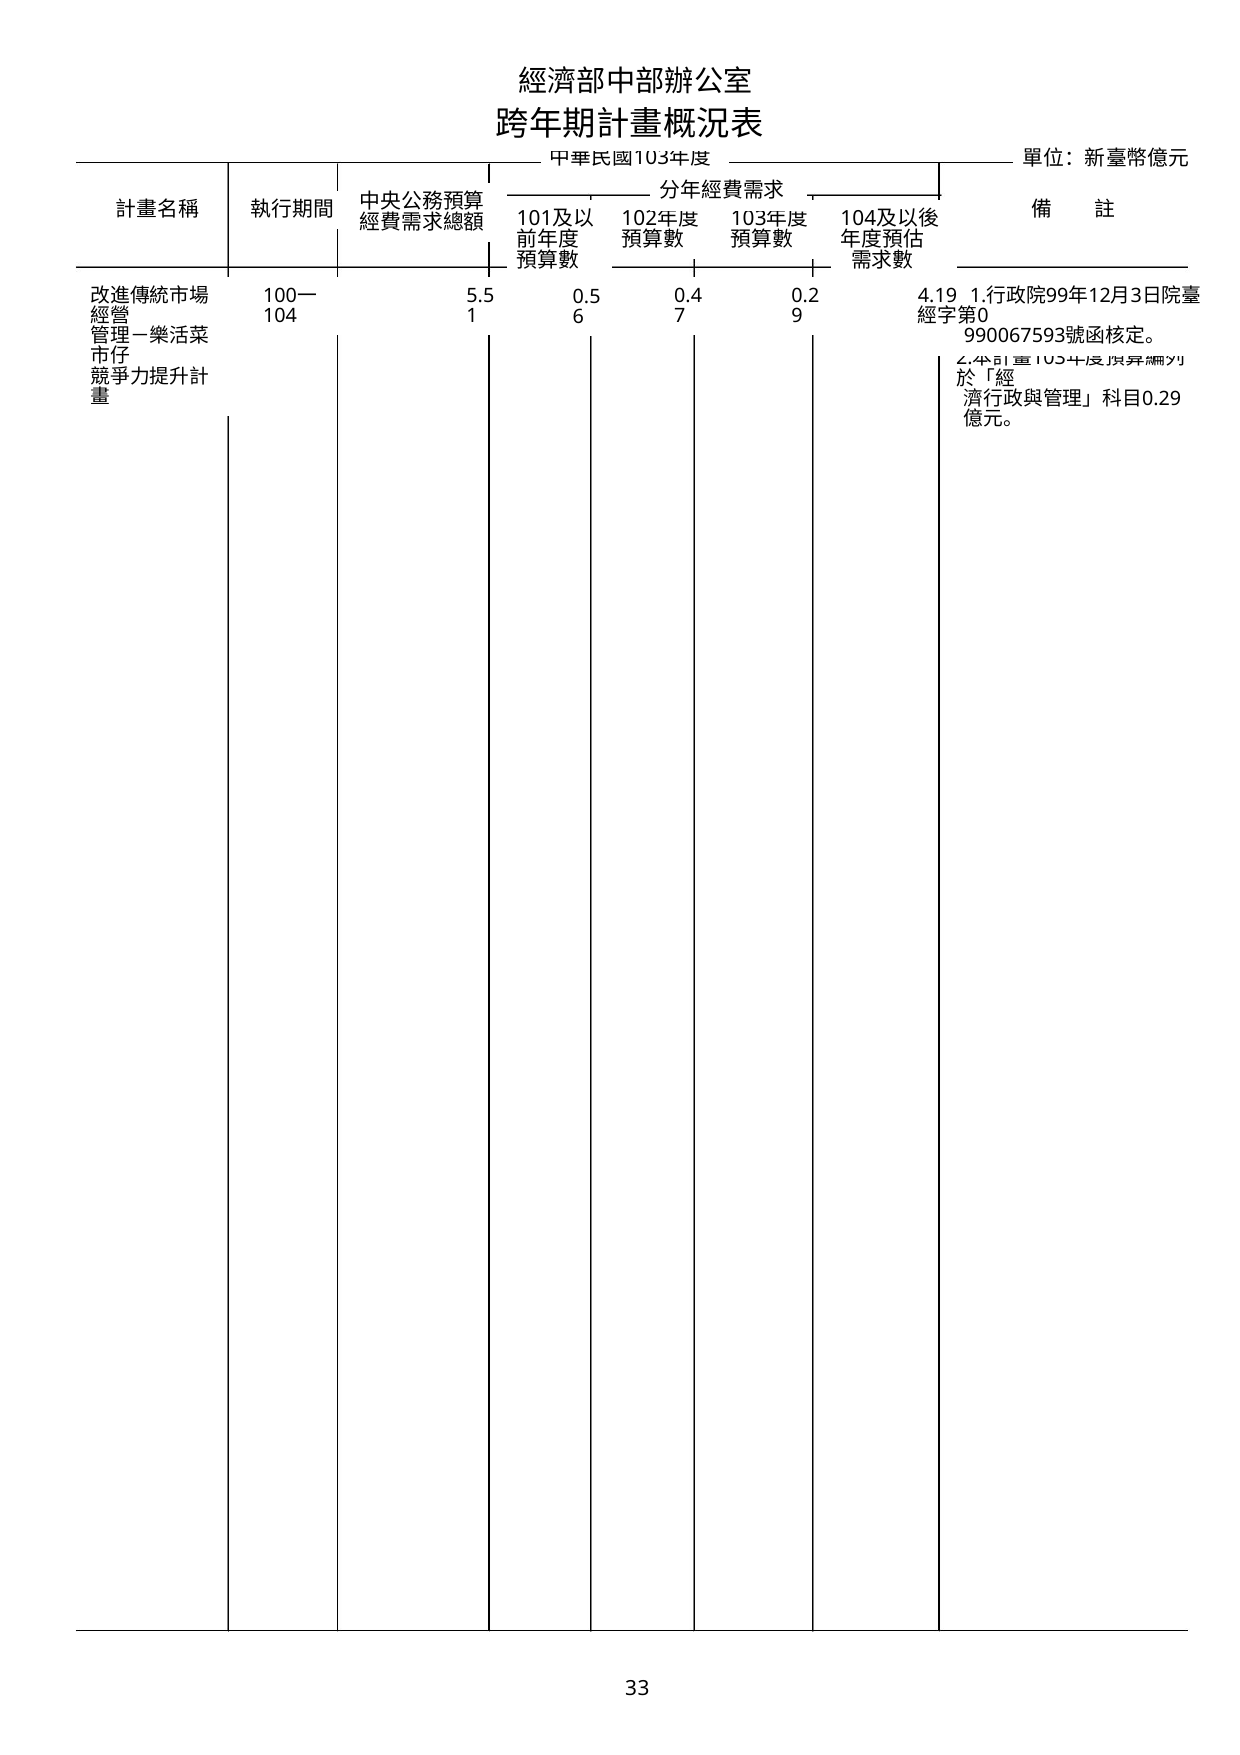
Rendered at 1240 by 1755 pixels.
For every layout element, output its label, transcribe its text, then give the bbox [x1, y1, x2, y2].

text 分年經費需求 [659, 181, 798, 202]
text 0.47 [674, 286, 711, 327]
text 經費需求總額 [359, 212, 498, 233]
text 4.19 1.行政院99年12月3日院臺經字第0 [918, 286, 1202, 327]
text 102年度 [621, 209, 708, 230]
text 競爭力提升計畫 [90, 367, 226, 407]
text 中央公務預算 [359, 192, 498, 212]
text 計畫名稱 [115, 200, 213, 221]
text 103年度 [731, 209, 817, 230]
text 經濟部中部辦公室 [518, 68, 779, 98]
text 前年度 [516, 230, 603, 251]
picture [78, 1665, 1175, 1695]
text 0.29 [791, 286, 829, 327]
text 註 [1094, 199, 1128, 220]
text 101及以 [516, 209, 603, 230]
text 單位：新臺幣億元 [1022, 148, 1203, 169]
text 5.51 [466, 286, 504, 327]
text 預算數 [621, 230, 708, 251]
text 100一104 [263, 286, 334, 327]
text 需求數 [851, 251, 948, 271]
text 中華民國103年度 [549, 151, 720, 168]
text 年度預估 [840, 230, 948, 251]
text 33 [625, 1678, 659, 1699]
picture [70, 96, 1194, 1632]
text 104及以後 [840, 209, 948, 230]
text 0.56 [572, 287, 610, 327]
text 跨年期計畫概況表 [495, 108, 796, 142]
picture [71, 56, 1182, 92]
text 改進傳統市場經營 [90, 286, 226, 327]
text 濟行政與管理」科目0.29億元。 [964, 389, 1190, 429]
text 預算數 [731, 230, 817, 251]
text 2.本計畫103年度預算編列於「經 [956, 356, 1190, 389]
text 管理－樂活菜市仔 [90, 327, 226, 367]
text 990067593號函核定。 [964, 327, 1202, 347]
text 備 [1031, 199, 1065, 220]
text 預算數 [516, 251, 603, 271]
text 執行期間 [250, 200, 348, 221]
